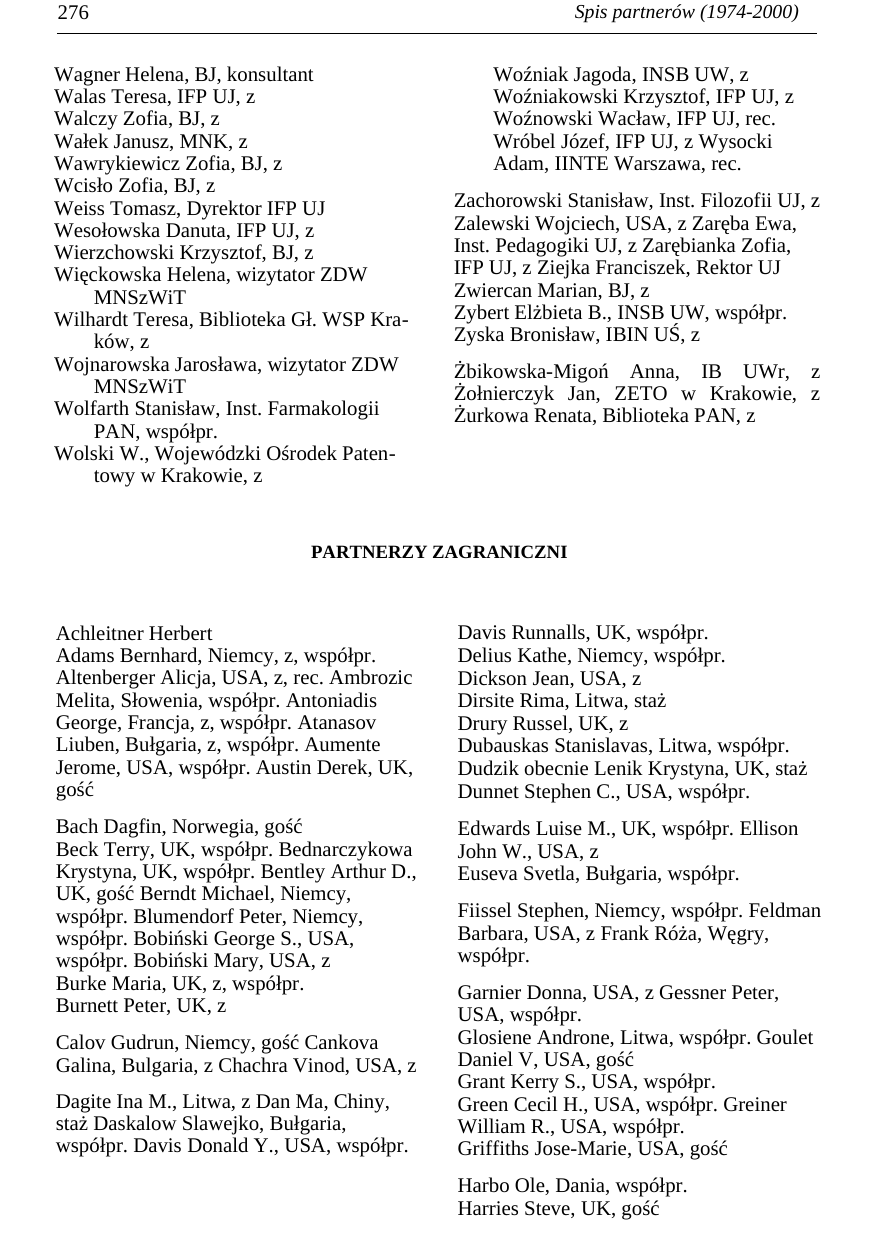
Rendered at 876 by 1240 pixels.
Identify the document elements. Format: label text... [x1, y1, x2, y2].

text Żbikowska-Migoń Anna, IB UWr, z Żołnierczyk Jan, ZETO w Krakowie, z Żurkowa Renata, Biblioteka PAN, z [453, 361, 820, 427]
text Walczy Zofia, BJ, z [54, 108, 424, 130]
text Garnier Donna, USA, z Gessner Peter, USA, współpr. [457, 982, 824, 1026]
text Wierzchowski Krzysztof, BJ, z [54, 242, 424, 264]
text Davis Runnalls, UK, współpr. [457, 622, 824, 644]
text Beck Terry, UK, współpr. Bednarczykowa Krystyna, UK, współpr. Bentley Arthur D., UK, gość Berndt Michael, Niemcy, współpr. Blumendorf Peter, Niemcy, współpr. Bobiński George S., USA, współpr. Bobiński Mary, USA, z [56, 838, 418, 972]
text Wcisło Zofia, BJ, z [54, 175, 424, 197]
text Edwards Luise M., UK, współpr. Ellison John W., USA, z [457, 817, 824, 863]
text Harries Steve, UK, gość [457, 1197, 824, 1220]
text Wilhardt Teresa, Biblioteka Gł. WSP Kra­ków, z [54, 309, 424, 353]
text Woźniak Jagoda, INSB UW, z Woźniakowski Krzysztof, IFP UJ, z Woźnowski Wacław, IFP UJ, rec. Wróbel Józef, IFP UJ, z Wysocki Adam, IINTE Warszawa, rec. [493, 63, 820, 175]
text Wolski W., Wojewódzki Ośrodek Paten­towy w Krakowie, z [54, 443, 424, 487]
text PARTNERZY ZAGRANICZNI [54, 541, 824, 562]
text Wolfarth Stanisław, Inst. Farmakologii PAN, współpr. [54, 398, 424, 443]
text Glosiene Androne, Litwa, współpr. Goulet Daniel V, USA, gość [457, 1026, 824, 1071]
text Euseva Svetla, Bułgaria, współpr. [457, 863, 824, 885]
text Drury Russel, UK, z [457, 712, 824, 735]
text Więckowska Helena, wizytator ZDW MNSzWiT [54, 264, 424, 309]
text Wojnarowska Jarosława, wizytator ZDW MNSzWiT [54, 353, 424, 398]
text Adams Bernhard, Niemcy, z, współpr. Altenberger Alicja, USA, z, rec. Ambrozic Melita, Słowenia, współpr. Antoniadis George, Francja, z, współpr. Atanasov Liuben, Bułgaria, z, współpr. Aumente Jerome, USA, współpr. Austin Derek, UK, gość [56, 644, 418, 801]
text Dagite Ina M., Litwa, z Dan Ma, Chiny, staż Daskalow Slawejko, Bułgaria, współpr. Davis Donald Y., USA, współpr. [56, 1091, 418, 1157]
text Dickson Jean, USA, z [457, 667, 824, 689]
text Dirsite Rima, Litwa, staż [457, 689, 824, 712]
text Weiss Tomasz, Dyrektor IFP UJ [54, 197, 424, 219]
text Walas Teresa, IFP UJ, z [54, 86, 424, 108]
text Burnett Peter, UK, z [56, 995, 418, 1017]
text Griffiths Jose-Marie, USA, gość [457, 1138, 824, 1160]
text Achleitner Herbert [56, 622, 418, 644]
text Zybert Elżbieta B., INSB UW, współpr. Zyska Bronisław, IBIN UŚ, z [453, 302, 820, 346]
text Wesołowska Danuta, IFP UJ, z [54, 219, 424, 242]
text Burke Maria, UK, z, współpr. [56, 972, 418, 995]
text Wagner Helena, BJ, konsultant [54, 63, 424, 86]
text Wawrykiewicz Zofia, BJ, z [54, 152, 424, 175]
text Wałek Janusz, MNK, z [54, 130, 424, 152]
text Zalewski Wojciech, USA, z Zaręba Ewa, Inst. Pedagogiki UJ, z Zarębianka Zofia, IFP UJ, z Ziejka Franciszek, Rektor UJ Zwiercan Marian, BJ, z [453, 212, 820, 302]
text Calov Gudrun, Niemcy, gość Cankova Galina, Bulgaria, z Chachra Vinod, USA, z [56, 1032, 418, 1077]
text Spis partnerów (1974-2000) [574, 0, 819, 23]
text Green Cecil H., USA, współpr. Greiner William R., USA, współpr. [457, 1093, 824, 1138]
text Bach Dagfin, Norwegia, gość [56, 816, 418, 838]
text Harbo Ole, Dania, współpr. [457, 1175, 824, 1197]
text Dubauskas Stanislavas, Litwa, współpr. Dudzik obecnie Lenik Krystyna, UK, staż Dunnet Stephen C., USA, współpr. [457, 735, 824, 803]
text Grant Kerry S., USA, współpr. [457, 1071, 824, 1093]
text Delius Kathe, Niemcy, współpr. [457, 644, 824, 667]
text Fiissel Stephen, Niemcy, współpr. Feldman Barbara, USA, z Frank Róża, Węgry, współpr. [457, 900, 824, 967]
text Zachorowski Stanisław, Inst. Filozofii UJ, z [453, 190, 820, 212]
text 276 [57, 0, 98, 24]
